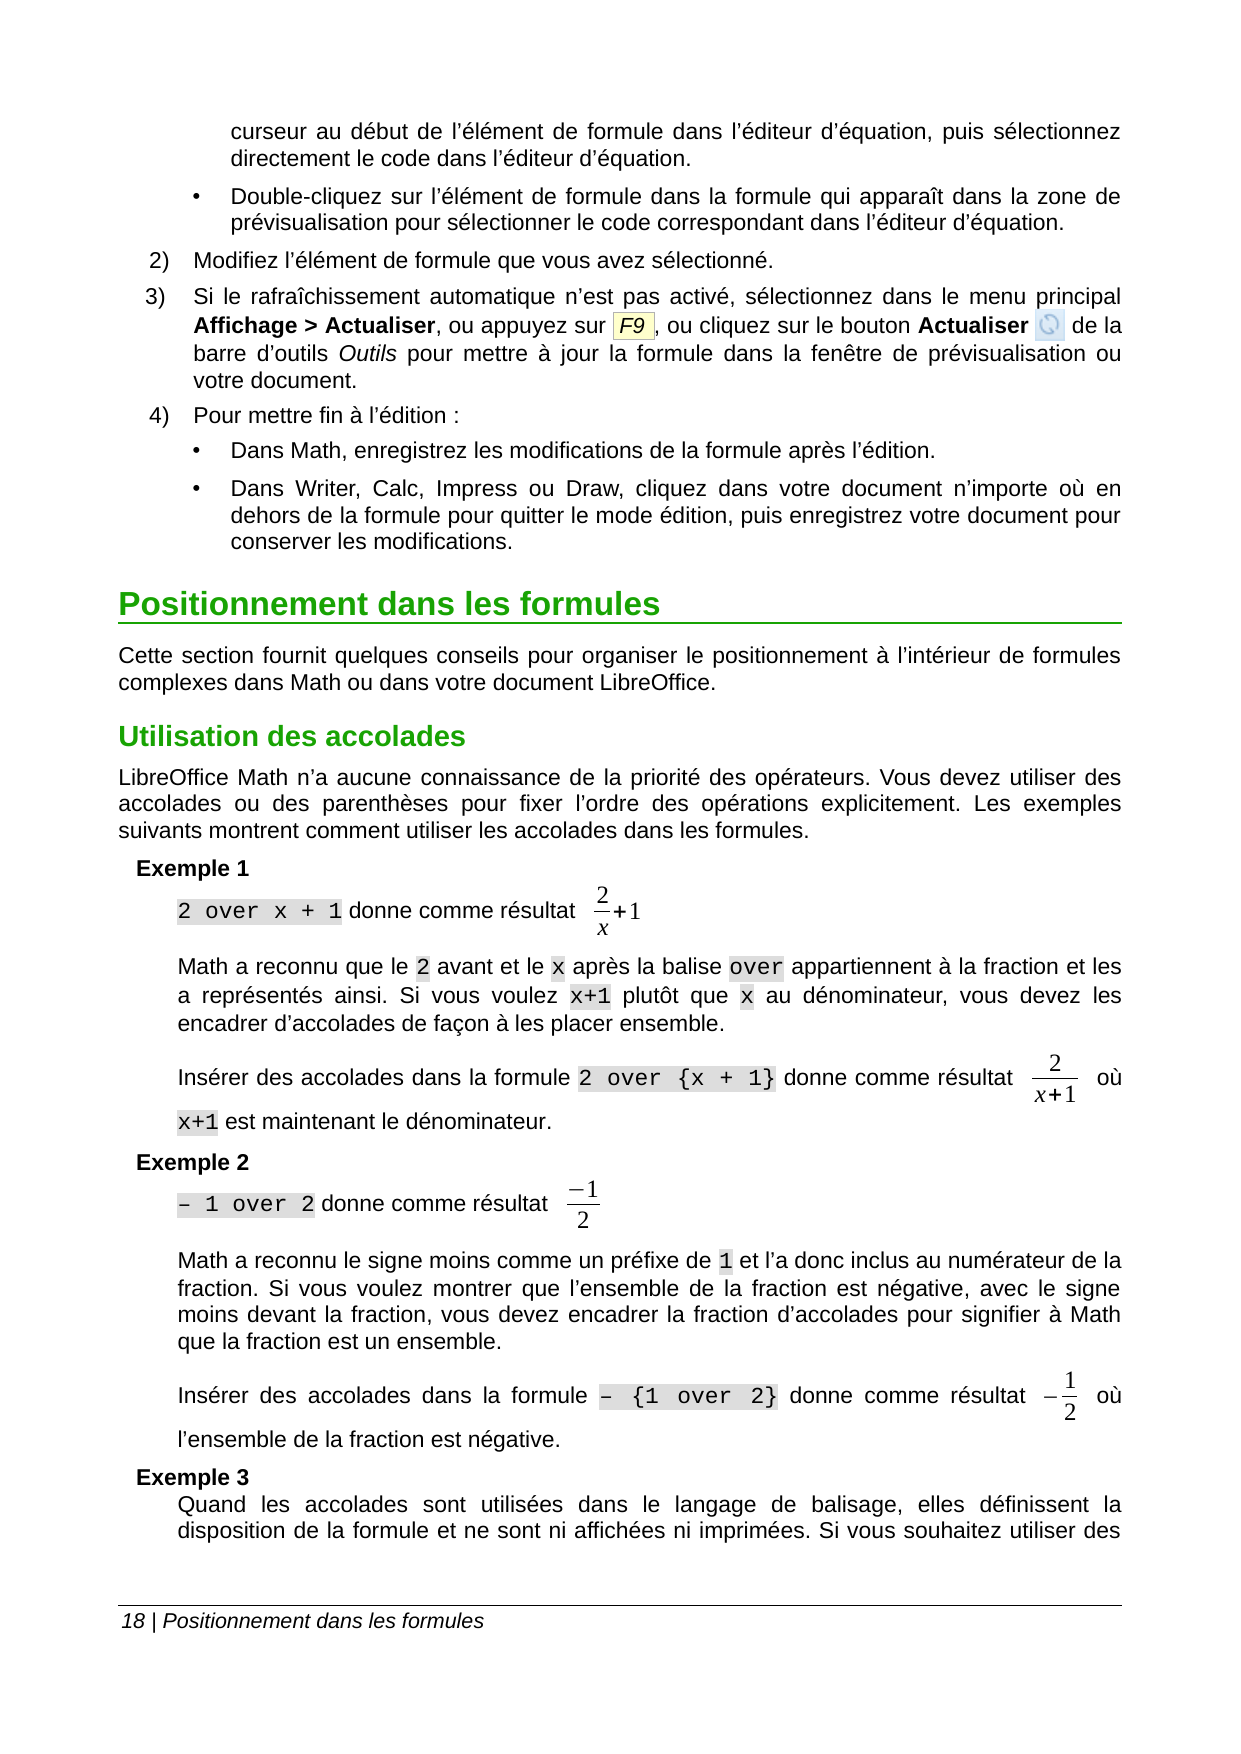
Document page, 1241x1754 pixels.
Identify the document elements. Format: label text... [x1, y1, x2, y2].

list curseur au début de l’élément de formule dans l’éditeur d’équation, puis sélectionnez directement le code dans l’éditeur d’équation. [192, 118, 1122, 171]
list Si le rafraîchissement automatique n’est pas activé, sélectionnez dans le menu principal Affichage > Actualiser, ou appuyez sur F9, ou cliquez sur le bouton Actualiser de la barre d’outils Outils pour mettre à jour la formule dans la fenêtre de prévisualisation ou votre document. [165, 283, 1122, 393]
picture [1035, 309, 1065, 341]
text Exemple 2 [136, 1149, 1122, 1175]
text 2 over x + 1 donne comme résultat [177, 882, 1122, 941]
list Dans Math, enregistrez les modifications de la formule après l’édition. [192, 437, 1122, 463]
text Quand les accolades sont utilisées dans le langage de balisage, elles définissent la disposition de la formule et ne sont ni affichées ni imprimées. Si vous souhaitez utiliser des [177, 1491, 1122, 1543]
text Math a reconnu le signe moins comme un préfixe de 1 et l’a donc inclus au numérateur de la fraction. Si vous voulez montrer que l’ensemble de la fraction est négative, avec le signe moins devant la fraction, vous devez encadrer la fraction d’accolades pour signifier à Math que la fraction est un ensemble. [177, 1247, 1122, 1354]
text – 1 over 2 donne comme résultat [177, 1175, 1122, 1234]
text Math a reconnu que le 2 avant et le x après la balise over appartiennent à la fraction et les a représentés ainsi. Si vous voulez x+1 plutôt que x au dénominateur, vous devez les encadrer d’accolades de façon à les placer ensemble. [177, 953, 1122, 1036]
list Double-cliquez sur l’élément de formule dans la formule qui apparaît dans la zone de prévisualisation pour sélectionner le code correspondant dans l’éditeur d’équation. [192, 183, 1122, 236]
text Insérer des accolades dans la formule – {1 over 2} donne comme résultatoù l’ensemble de la fraction est négative. [177, 1366, 1122, 1452]
list Modifiez l’élément de formule que vous avez sélectionné. [169, 247, 1122, 274]
subtitle Utilisation des accolades [118, 718, 1122, 752]
subtitle Positionnement dans les formules [118, 584, 1122, 622]
list Dans Writer, Calc, Impress ou Draw, cliquez dans votre document n’importe où en dehors de la formule pour quitter le mode édition, puis enregistrez votre document pour conserver les modifications. [192, 475, 1122, 554]
text Insérer des accolades dans la formule 2 over {x + 1} donne comme résultatoù x+1 est maintenant le dénominateur. [177, 1049, 1122, 1136]
list Pour mettre fin à l’édition : [169, 402, 1122, 428]
text Cette section fournit quelques conseils pour organiser le positionnement à l’intérieur de formules complexes dans Math ou dans votre document LibreOffice. [118, 642, 1122, 695]
text LibreOffice Math n’a aucune connaissance de la priorité des opérateurs. Vous devez utiliser des accolades ou des parenthèses pour fixer l’ordre des opérations explicitement. Les exemples suivants montrent comment utiliser les accolades dans les formules. [118, 764, 1122, 843]
text Exemple 3 [136, 1464, 1122, 1491]
text Exemple 1 [136, 855, 1122, 882]
